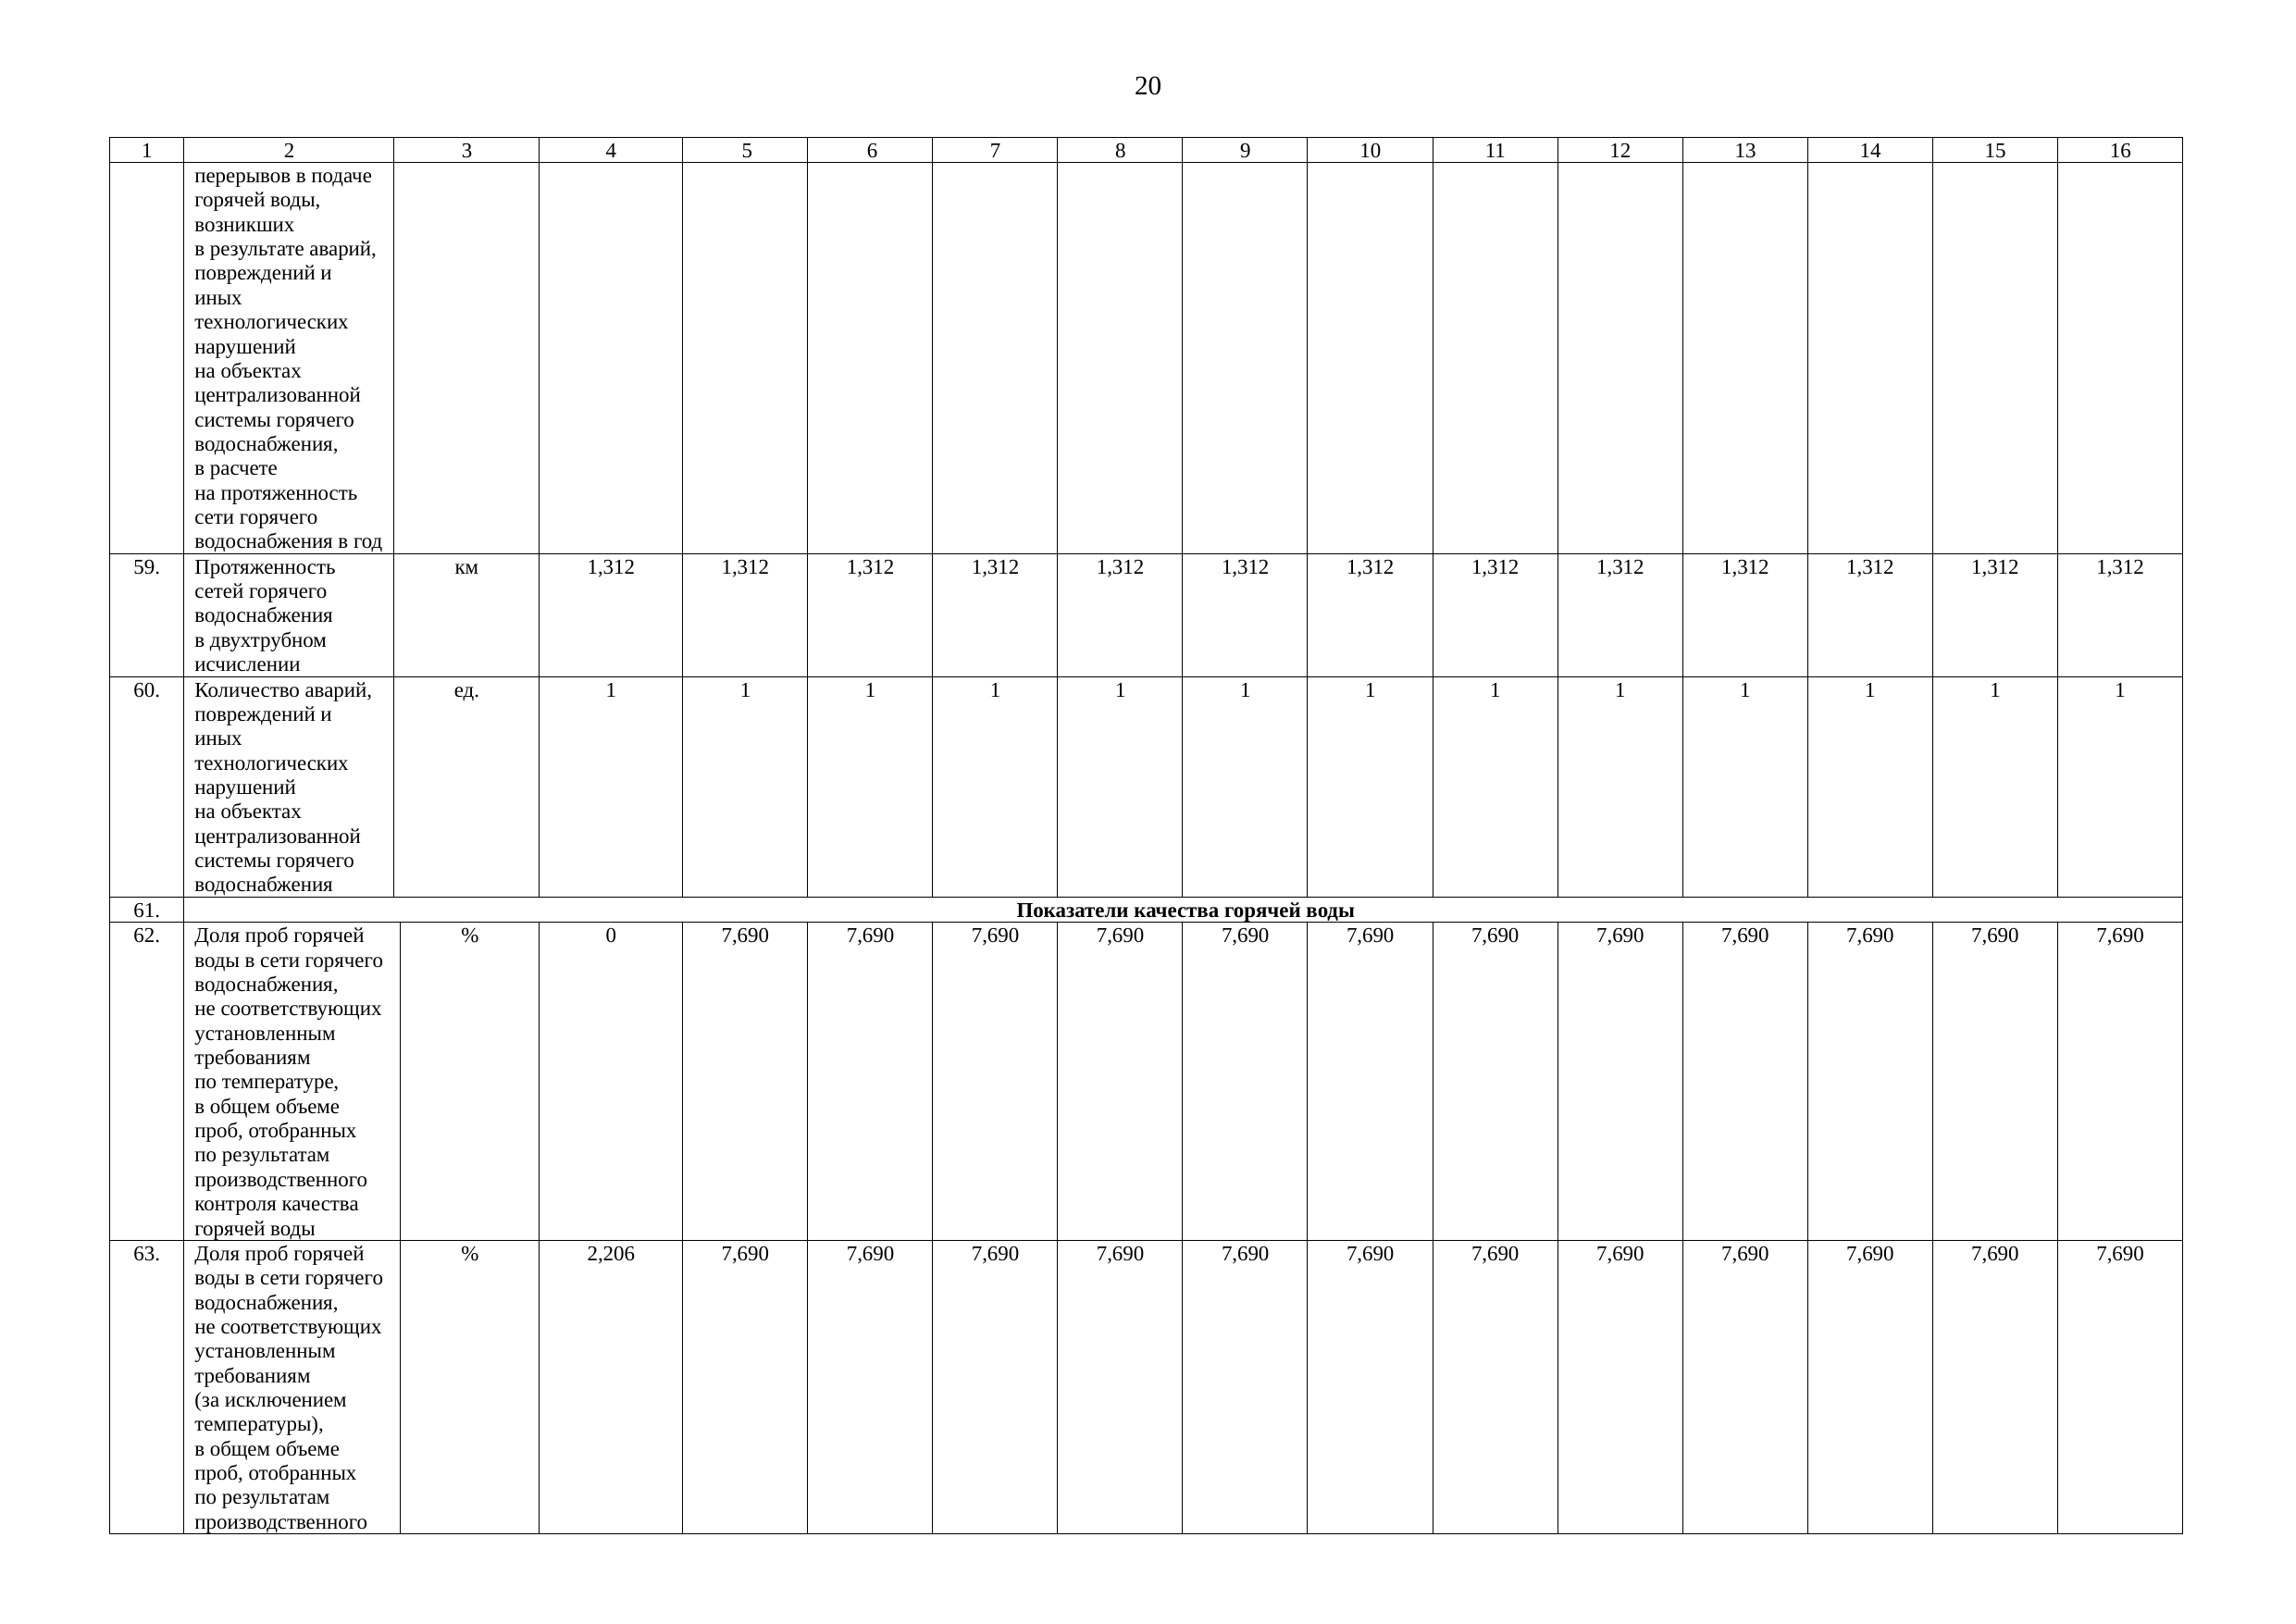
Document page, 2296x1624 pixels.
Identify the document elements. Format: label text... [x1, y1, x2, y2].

table_header 4 [540, 138, 682, 162]
table_cell 7,690 [1308, 923, 1433, 1240]
table_cell [110, 163, 183, 553]
table_cell [1558, 163, 1682, 553]
table_cell 1 [1433, 677, 1558, 897]
table_cell 7,690 [1933, 1241, 2057, 1533]
table_cell 1,312 [1058, 554, 1182, 676]
table_cell [2058, 163, 2182, 553]
table_cell 7,690 [1808, 923, 1932, 1240]
table_header 6 [808, 138, 932, 162]
table_cell 1,312 [683, 554, 807, 676]
table_header 12 [1558, 138, 1682, 162]
table_header 16 [2058, 138, 2182, 162]
table_cell [933, 163, 1057, 553]
table_cell 7,690 [683, 923, 807, 1240]
table_header 8 [1058, 138, 1182, 162]
table_cell 1,312 [2058, 554, 2182, 676]
table_cell [808, 163, 932, 553]
table_header 10 [1308, 138, 1433, 162]
table_cell 7,690 [1558, 923, 1682, 1240]
table_cell 1,312 [808, 554, 932, 676]
table_cell 59. [110, 554, 183, 676]
table_cell % [401, 1241, 539, 1533]
table_cell 7,690 [1683, 1241, 1807, 1533]
table_cell [683, 163, 807, 553]
table_cell [1183, 163, 1307, 553]
table_cell 1 [1308, 677, 1433, 897]
table_header 9 [1183, 138, 1307, 162]
table_cell Количество аварий, повреждений и иных технологических нарушений на объектах централизованной системы горячего водоснабжения [184, 677, 393, 897]
table_cell 7,690 [808, 923, 932, 1240]
table_cell 7,690 [1433, 923, 1558, 1240]
table_cell 1,312 [1183, 554, 1307, 676]
table_cell 7,690 [2058, 1241, 2182, 1533]
table_cell 7,690 [1058, 923, 1182, 1240]
table_cell 1,312 [1308, 554, 1433, 676]
table_cell [540, 163, 682, 553]
table_cell 7,690 [933, 1241, 1057, 1533]
table_header 2 [184, 138, 393, 162]
table_cell [1058, 163, 1182, 553]
table_cell 60. [110, 677, 183, 897]
table_cell 7,690 [1433, 1241, 1558, 1533]
table_cell 1,312 [933, 554, 1057, 676]
table_cell [1683, 163, 1807, 553]
table_cell Протяженность сетей горячего водоснабжения в двухтрубном исчислении [184, 554, 393, 676]
table_cell км [394, 554, 539, 676]
table_cell 7,690 [1308, 1241, 1433, 1533]
table_cell 1 [1808, 677, 1932, 897]
table_cell 1 [1683, 677, 1807, 897]
table_cell 7,690 [1058, 1241, 1182, 1533]
table_cell 1 [1558, 677, 1682, 897]
table_cell 63. [110, 1241, 183, 1533]
table_cell 7,690 [1183, 923, 1307, 1240]
table_cell 2,206 [540, 1241, 682, 1533]
table_cell 62. [110, 923, 183, 1240]
table_header 3 [394, 138, 539, 162]
table_cell 1 [2058, 677, 2182, 897]
table_cell 1,312 [1558, 554, 1682, 676]
table_cell 1 [683, 677, 807, 897]
table_cell 1,312 [1433, 554, 1558, 676]
table_cell [1308, 163, 1433, 553]
table_cell Показатели качества горячей воды [184, 898, 2182, 922]
table_cell [1933, 163, 2057, 553]
table_cell 7,690 [1808, 1241, 1932, 1533]
table_cell 7,690 [683, 1241, 807, 1533]
table_cell 7,690 [1558, 1241, 1682, 1533]
table_cell % [401, 923, 539, 1240]
table_cell 1 [1183, 677, 1307, 897]
table_cell 7,690 [808, 1241, 932, 1533]
table_header 14 [1808, 138, 1932, 162]
table_cell [394, 163, 539, 553]
table_cell 0 [540, 923, 682, 1240]
table_header 11 [1433, 138, 1558, 162]
table_cell 1,312 [1933, 554, 2057, 676]
table_cell 1,312 [1683, 554, 1807, 676]
table_cell Доля проб горячей воды в сети горячего водоснабжения, не соответствующих установленным требованиям (за исключением температуры), в общем объеме проб, отобранных по результатам производственного [184, 1241, 400, 1533]
table_cell 7,690 [1683, 923, 1807, 1240]
table_cell 1 [1933, 677, 2057, 897]
table_cell перерывов в подаче горячей воды, возникших в результате аварий, повреждений и иных технологических нарушений на объектах централизованной системы горячего водоснабжения, в расчете на протяженность сети горячего водоснабжения в год [184, 163, 393, 553]
table_cell 7,690 [2058, 923, 2182, 1240]
table_cell 1,312 [540, 554, 682, 676]
table_cell Доля проб горячей воды в сети горячего водоснабжения, не соответствующих установленным требованиям по температуре, в общем объеме проб, отобранных по результатам производственного контроля качества горячей воды [184, 923, 400, 1240]
table_cell 7,690 [1183, 1241, 1307, 1533]
table_cell [1808, 163, 1932, 553]
table_header 13 [1683, 138, 1807, 162]
table_cell ед. [394, 677, 539, 897]
table_cell 7,690 [933, 923, 1057, 1240]
table_cell 1 [1058, 677, 1182, 897]
table_cell 7,690 [1933, 923, 2057, 1240]
table_cell 1 [933, 677, 1057, 897]
table_cell 61. [110, 898, 183, 922]
table_header 15 [1933, 138, 2057, 162]
table_header 7 [933, 138, 1057, 162]
table_cell [1433, 163, 1558, 553]
table_cell 1 [540, 677, 682, 897]
table_header 5 [683, 138, 807, 162]
table_header 1 [110, 138, 183, 162]
table_cell 1 [808, 677, 932, 897]
table_cell 1,312 [1808, 554, 1932, 676]
